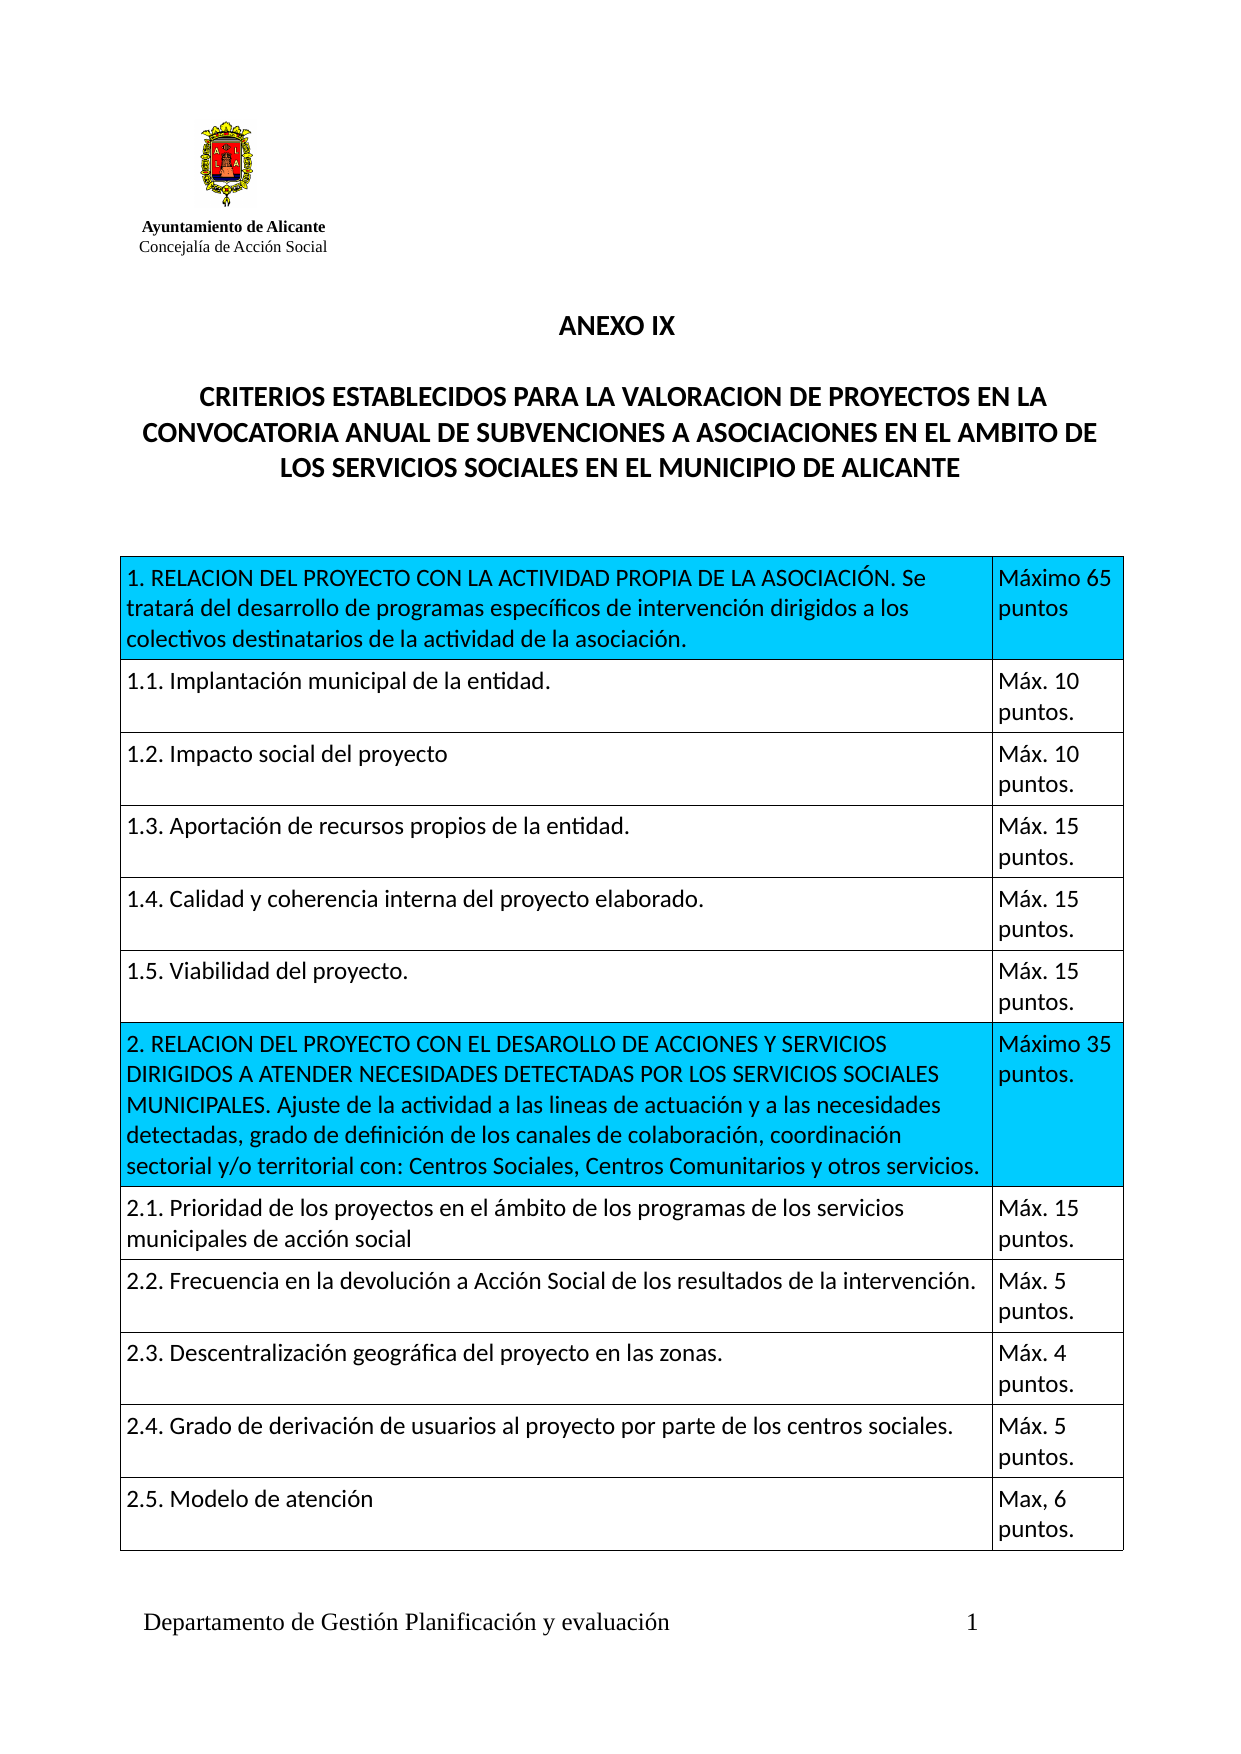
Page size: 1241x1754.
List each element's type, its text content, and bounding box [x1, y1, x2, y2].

table_cell 1.3. Aportación de recursos propios de la entidad. [121, 806, 992, 877]
table_cell Max, 6 puntos. [993, 1478, 1123, 1549]
table_cell 1.5. Viabilidad del proyecto. [121, 951, 992, 1022]
text ANEXO IX [118, 307, 1122, 342]
table_cell 2.2. Frecuencia en la devolución a Acción Social de los resultados de la intervención. [121, 1260, 992, 1332]
table_cell 2.5. Modelo de atención [121, 1478, 992, 1549]
table_cell 1.2. Impacto social del proyecto [121, 733, 992, 804]
table_cell 1.1. Implantación municipal de la entidad. [121, 660, 992, 732]
table_cell Máx. 4 puntos. [993, 1333, 1123, 1404]
table_header 1. RELACION DEL PROYECTO CON LA ACTIVIDAD PROPIA DE LA ASOCIACIÓN. Se tratará del desarrollo de programas específicos de intervención dirigidos a los colectivos destinatarios de la actividad de la asociación. [121, 557, 992, 659]
table_cell Máx. 10 puntos. [993, 660, 1123, 732]
table_cell Máx. 15 puntos. [993, 1187, 1123, 1259]
table_cell Máx. 5 puntos. [993, 1405, 1123, 1477]
table_cell 2.1. Prioridad de los proyectos en el ámbito de los programas de los servicios municipales de acción social [121, 1187, 992, 1259]
table_cell Máx. 10 puntos. [993, 733, 1123, 804]
table_cell Máx. 15 puntos. [993, 806, 1123, 877]
table_cell Máx. 15 puntos. [993, 878, 1123, 950]
table_cell 2. RELACION DEL PROYECTO CON EL DESAROLLO DE ACCIONES Y SERVICIOS DIRIGIDOS A ATENDER NECESIDADES DETECTADAS POR LOS SERVICIOS SOCIALES MUNICIPALES. Ajuste de la actividad a las lineas de actuación y a las necesidades detectadas, grado de definición de los canales de colaboración, coordinación sectorial y/o territorial con: Centros Sociales, Centros Comunitarios y otros servicios. [121, 1023, 992, 1186]
table_cell 1.4. Calidad y coherencia interna del proyecto elaborado. [121, 878, 992, 950]
table_cell Máx. 5 puntos. [993, 1260, 1123, 1332]
table_cell 2.4. Grado de derivación de usuarios al proyecto por parte de los centros sociales. [121, 1405, 992, 1477]
table_cell 2.3. Descentralización geográfica del proyecto en las zonas. [121, 1333, 992, 1404]
table_cell Máximo 35 puntos. [993, 1023, 1123, 1186]
text CRITERIOS ESTABLECIDOS PARA LA VALORACION DE PROYECTOS EN LA CONVOCATORIA ANUAL DE SUBVENCIONES A ASOCIACIONES EN EL AMBITO DE LOS SERVICIOS SOCIALES EN EL MUNICIPIO DE ALICANTE [118, 378, 1122, 485]
table_header Máximo 65 puntos [993, 557, 1123, 659]
table_cell Máx. 15 puntos. [993, 951, 1123, 1022]
